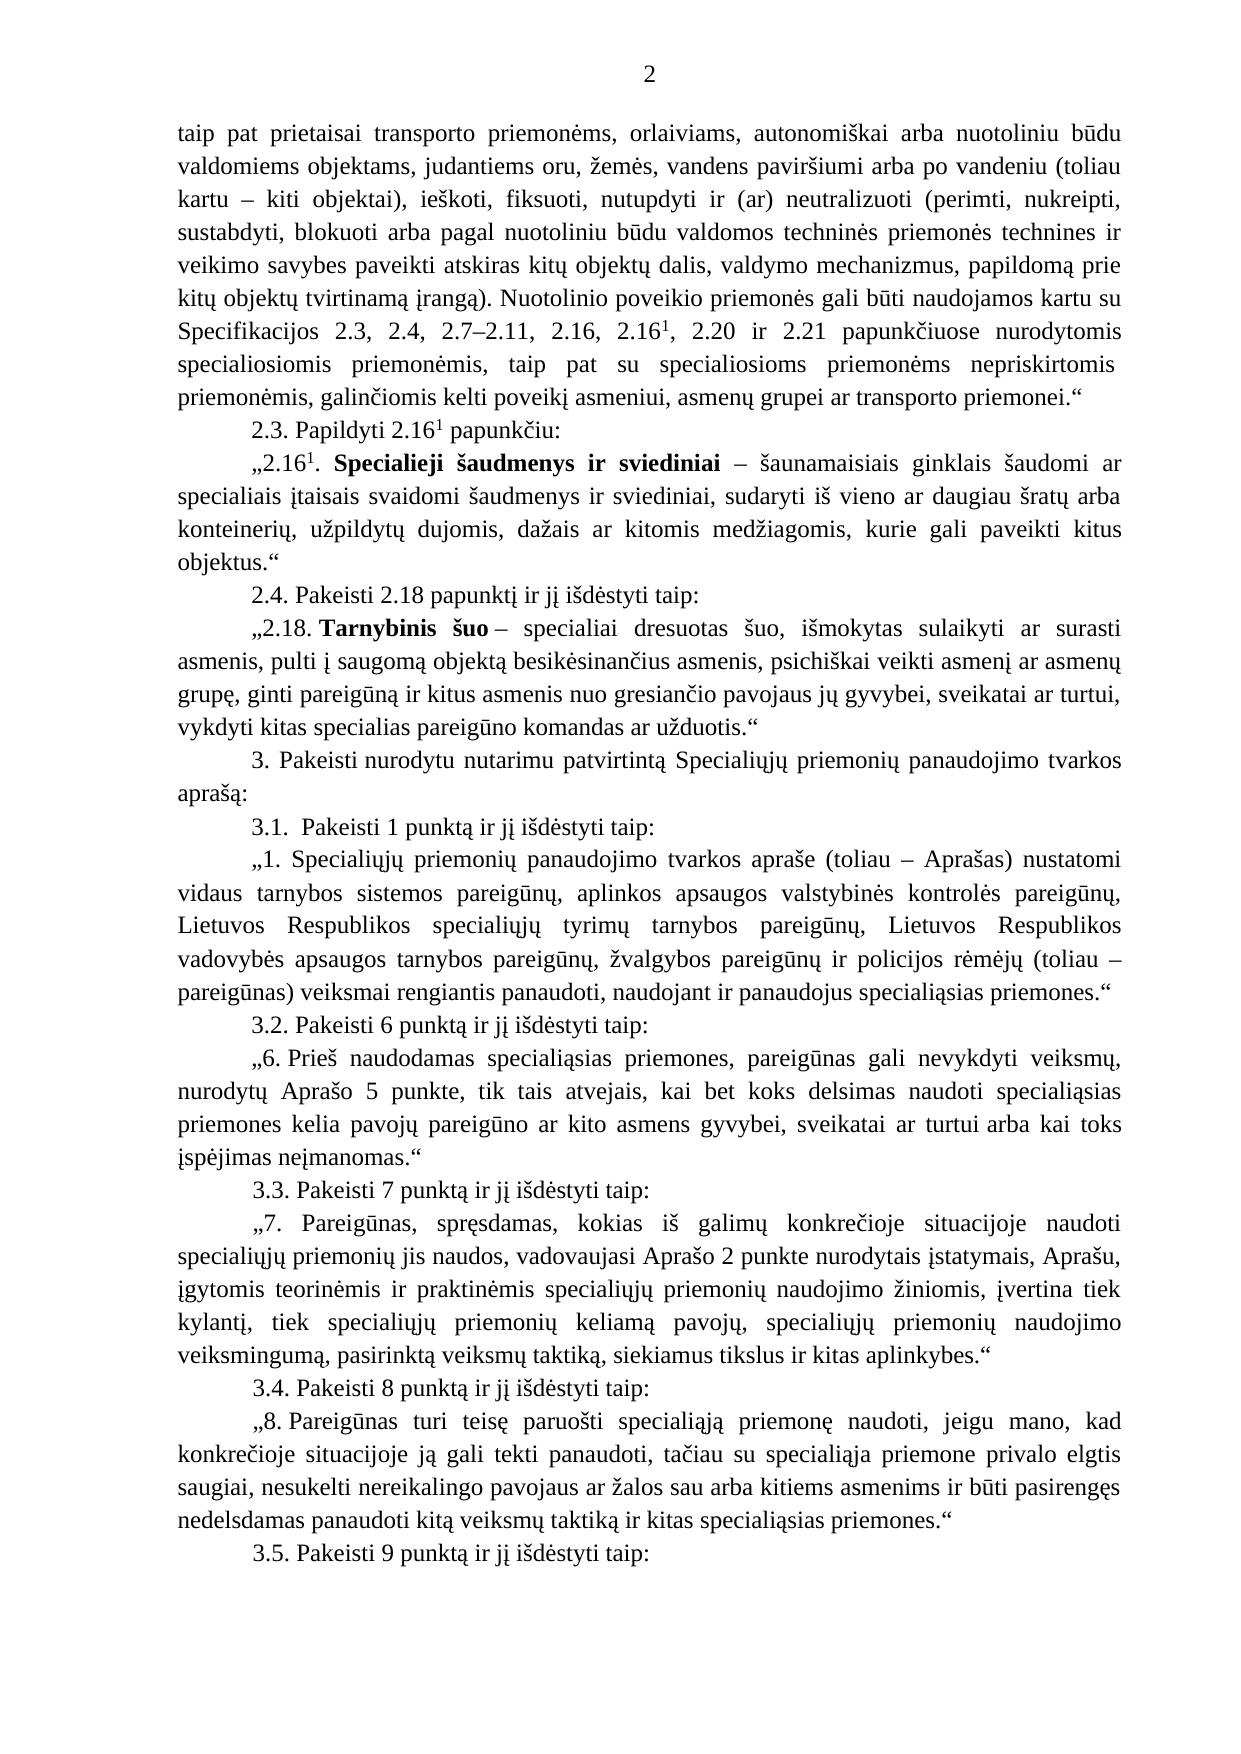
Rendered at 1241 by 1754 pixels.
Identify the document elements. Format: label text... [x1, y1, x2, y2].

text „7. Pareigūnas, spręsdamas, kokias iš galimų konkrečioje situacijoje naudoti specialiųjų priemonių jis naudos, vadovaujasi Aprašo 2 punkte nurodytais įstatymais, Aprašu, įgytomis teorinėmis ir praktinėmis specialiųjų priemonių naudojimo žiniomis, įvertina tiek kylantį, tiek specialiųjų priemonių keliamą pavojų, specialiųjų priemonių naudojimo veiksmingumą, pasirinktą veiksmų taktiką, siekiamus tikslus ir kitas aplinkybes.“ [177, 1208, 1122, 1369]
text 2.3. Papildyti 2.161 papunkčiu: [177, 415, 1122, 444]
text „8. Pareigūnas turi teisę paruošti specialiąją priemonę naudoti, jeigu mano, kad konkrečioje situacijoje ją gali tekti panaudoti, tačiau su specialiąja priemone privalo elgtis saugiai, nesukelti nereikalingo pavojaus ar žalos sau arba kitiems asmenims ir būti pasirengęs nedelsdamas panaudoti kitą veiksmų taktiką ir kitas specialiąsias priemones.“ [177, 1406, 1122, 1534]
text „1. Specialiųjų priemonių panaudojimo tvarkos apraše (toliau – Aprašas) nustatomi vidaus tarnybos sistemos pareigūnų, aplinkos apsaugos valstybinės kontrolės pareigūnų, Lietuvos Respublikos specialiųjų tyrimų tarnybos pareigūnų, Lietuvos Respublikos vadovybės apsaugos tarnybos pareigūnų, žvalgybos pareigūnų ir policijos rėmėjų (toliau – pareigūnas) veiksmai rengiantis panaudoti, naudojant ir panaudojus specialiąsias priemones.“ [177, 844, 1122, 1005]
text 2.4. Pakeisti 2.18 papunktį ir jį išdėstyti taip: [177, 580, 1122, 609]
text 3.2. Pakeisti 6 punktą ir jį išdėstyti taip: [177, 1010, 1122, 1038]
text „6. Prieš naudodamas specialiąsias priemones, pareigūnas gali nevykdyti veiksmų, nurodytų Aprašo 5 punkte, tik tais atvejais, kai bet koks delsimas naudoti specialiąsias priemones kelia pavojų pareigūno ar kito asmens gyvybei, sveikatai ar turtui arba kai toks įspėjimas neįmanomas.“ [177, 1043, 1122, 1171]
text 3.4. Pakeisti 8 punktą ir jį išdėstyti taip: [177, 1373, 1122, 1402]
text 3. Pakeisti nurodytu nutarimu patvirtintą Specialiųjų priemonių panaudojimo tvarkos aprašą: [177, 746, 1122, 807]
text 3.5. Pakeisti 9 punktą ir jį išdėstyti taip: [177, 1538, 1122, 1567]
text 3.1. Pakeisti 1 punktą ir jį išdėstyti taip: [177, 812, 1122, 840]
text „2.161. Specialieji šaudmenys ir sviediniai – šaunamaisiais ginklais šaudomi ar specialiais įtaisais svaidomi šaudmenys ir sviediniai, sudaryti iš vieno ar daugiau šratų arba konteinerių, užpildytų dujomis, dažais ar kitomis medžiagomis, kurie gali paveikti kitus objektus.“ [177, 448, 1122, 576]
text taip pat prietaisai transporto priemonėms, orlaiviams, autonomiškai arba nuotoliniu būdu valdomiems objektams, judantiems oru, žemės, vandens paviršiumi arba po vandeniu (toliau kartu – kiti objektai), ieškoti, fiksuoti, nutupdyti ir (ar) neutralizuoti (perimti, nukreipti, sustabdyti, blokuoti arba pagal nuotoliniu būdu valdomos techninės priemonės technines ir veikimo savybes paveikti atskiras kitų objektų dalis, valdymo mechanizmus, papildomą prie kitų objektų tvirtinamą įrangą). Nuotolinio poveikio priemonės gali būti naudojamos kartu su Specifikacijos 2.3, 2.4, 2.7–2.11, 2.16, 2.161, 2.20 ir 2.21 papunkčiuose nurodytomis specialiosiomis priemonėmis, taip pat su specialiosioms priemonėms nepriskirtomis priemonėmis, galinčiomis kelti poveikį asmeniui, asmenų grupei ar transporto priemonei.“ [177, 118, 1122, 411]
text 3.3. Pakeisti 7 punktą ir jį išdėstyti taip: [177, 1175, 1122, 1203]
text „2.18. Tarnybinis šuo – specialiai dresuotas šuo, išmokytas sulaikyti ar surasti asmenis, pulti į saugomą objektą besikėsinančius asmenis, psichiškai veikti asmenį ar asmenų grupę, ginti pareigūną ir kitus asmenis nuo gresiančio pavojaus jų gyvybei, sveikatai ar turtui, vykdyti kitas specialias pareigūno komandas ar užduotis.“ [177, 613, 1122, 741]
